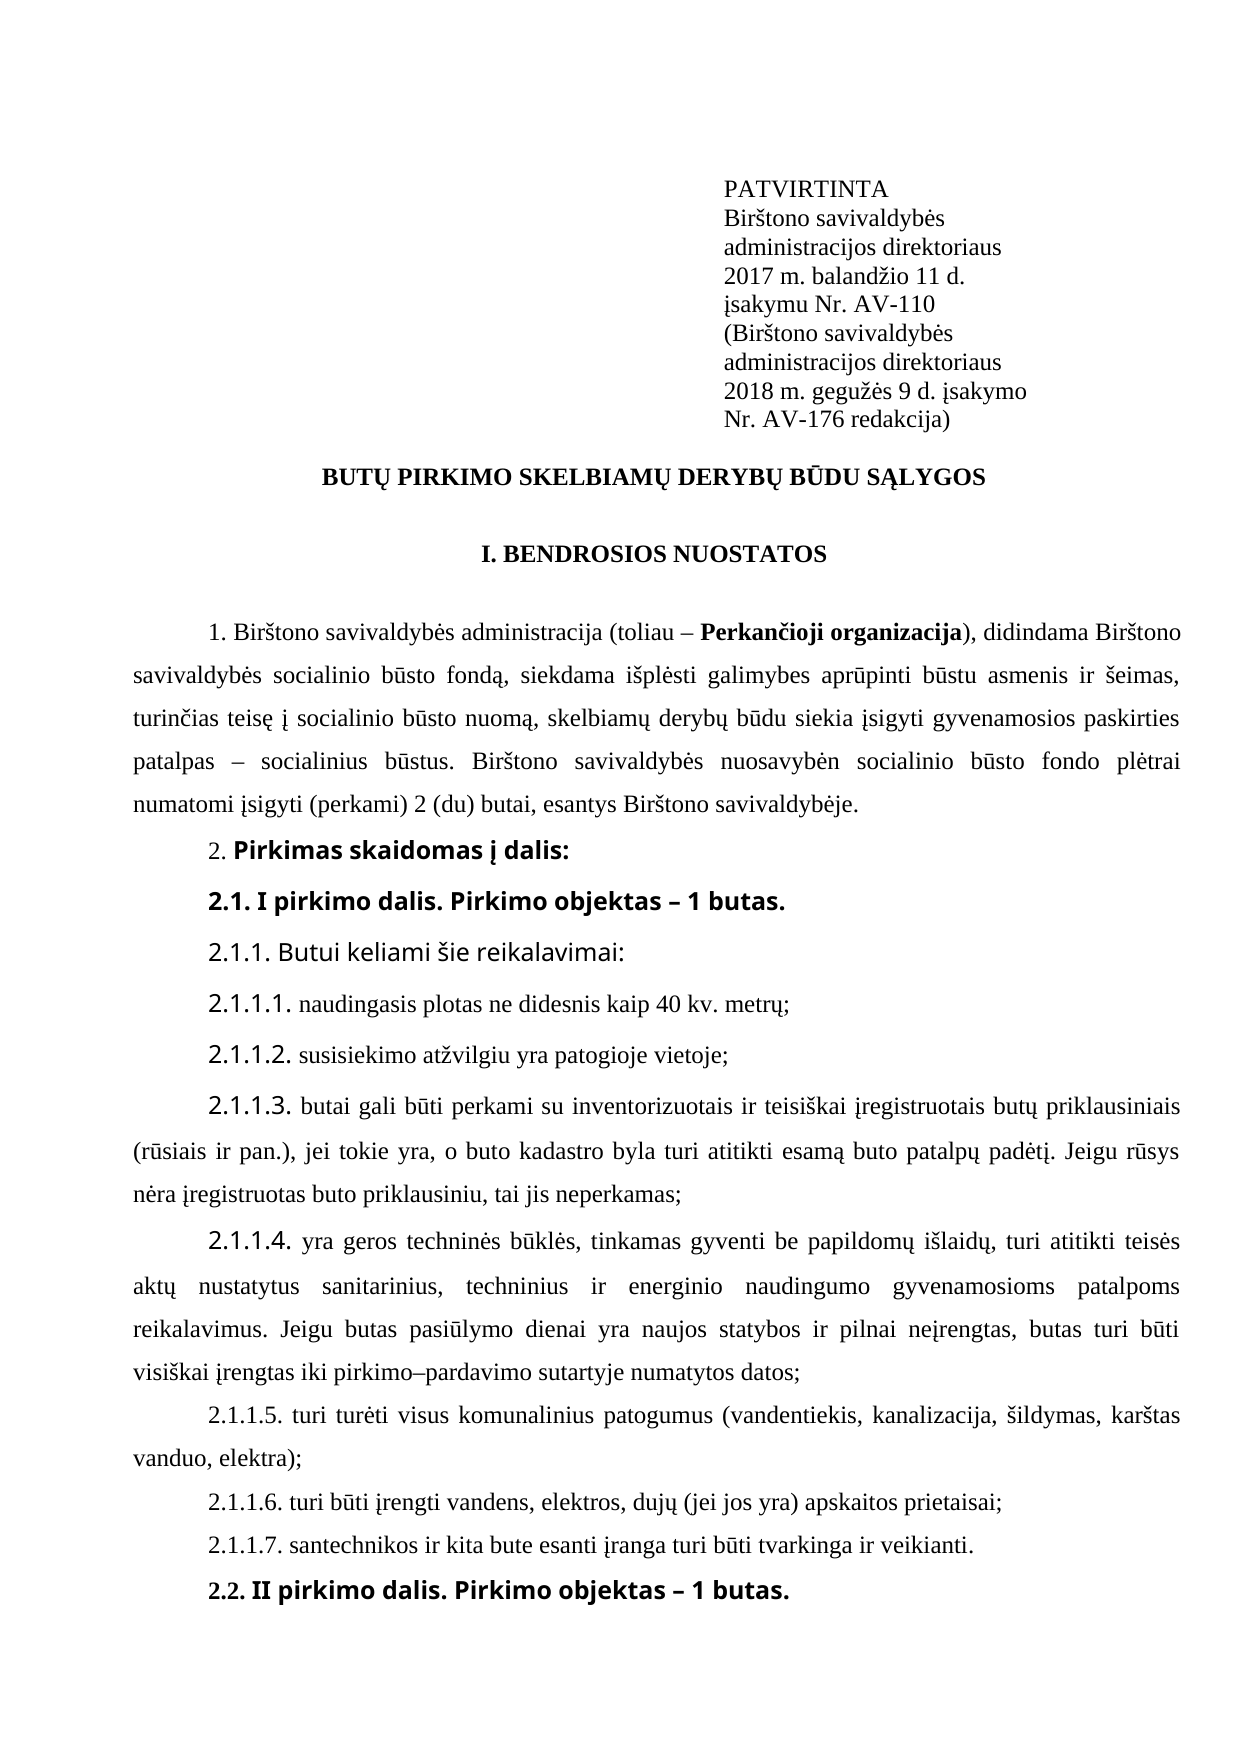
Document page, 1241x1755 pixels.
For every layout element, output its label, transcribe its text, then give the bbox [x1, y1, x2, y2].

text administracijos direktoriaus [723, 347, 1181, 376]
text 2.1. I pirkimo dalis. Pirkimo objektas – 1 butas. [133, 884, 1181, 918]
text 2.1.1. Butui keliami šie reikalavimai: [133, 935, 1181, 969]
text įsakymu Nr. AV-110 [723, 289, 1181, 318]
text 1. Birštono savivaldybės administracija (toliau – Perkančioji organizacija), didindama Birštono savivaldybės socialinio būsto fondą, siekdama išplėsti galimybes aprūpinti būstu asmenis ir šeimas, turinčias teisę į socialinio būsto nuomą, skelbiamų derybų būdu siekia įsigyti gyvenamosios paskirties patalpas – socialinius būstus. Birštono savivaldybės nuosavybėn socialinio būsto fondo plėtrai numatomi įsigyti (perkami) 2 (du) butai, esantys Birštono savivaldybėje. [133, 617, 1181, 818]
text PATVIRTINTA [723, 174, 1181, 203]
text 2018 m. gegužės 9 d. įsakymo [723, 376, 1181, 404]
text Nr. AV-176 redakcija) [723, 404, 1181, 433]
text I. BENDROSIOS NUOSTATOS [133, 539, 1181, 568]
text administracijos direktoriaus [723, 232, 1181, 261]
text 2. Pirkimas skaidomas į dalis: [133, 833, 1181, 867]
text (Birštono savivaldybės [723, 318, 1181, 347]
text 2017 m. balandžio 11 d. [723, 261, 1181, 289]
text 2.1.1.3. butai gali būti perkami su inventorizuotais ir teisiškai įregistruotais butų priklausiniais (rūsiais ir pan.), jei tokie yra, o buto kadastro byla turi atitikti esamą buto patalpų padėtį. Jeigu rūsys nėra įregistruotas buto priklausiniu, tai jis neperkamas; [133, 1088, 1181, 1208]
text 2.1.1.5. turi turėti visus komunalinius patogumus (vandentiekis, kanalizacija, šildymas, karštas vanduo, elektra); [133, 1400, 1181, 1472]
text 2.2. II pirkimo dalis. Pirkimo objektas – 1 butas. [133, 1573, 1181, 1607]
text BUTŲ PIRKIMO SKELBIAMŲ DERYBŲ BŪDU SĄLYGOS [133, 462, 1181, 491]
text 2.1.1.6. turi būti įrengti vandens, elektros, dujų (jei jos yra) apskaitos prietaisai; [133, 1487, 1181, 1515]
text 2.1.1.2. susisiekimo atžvilgiu yra patogioje vietoje; [133, 1037, 1181, 1071]
text 2.1.1.1. naudingasis plotas ne didesnis kaip 40 kv. metrų; [133, 986, 1181, 1020]
text 2.1.1.7. santechnikos ir kita bute esanti įranga turi būti tvarkinga ir veikianti. [133, 1530, 1181, 1558]
text Birštono savivaldybės [723, 203, 1181, 232]
text 2.1.1.4. yra geros techninės būklės, tinkamas gyventi be papildomų išlaidų, turi atitikti teisės aktų nustatytus sanitarinius, techninius ir energinio naudingumo gyvenamosioms patalpoms reikalavimus. Jeigu butas pasiūlymo dienai yra naujos statybos ir pilnai neįrengtas, butas turi būti visiškai įrengtas iki pirkimo–pardavimo sutartyje numatytos datos; [133, 1223, 1181, 1386]
